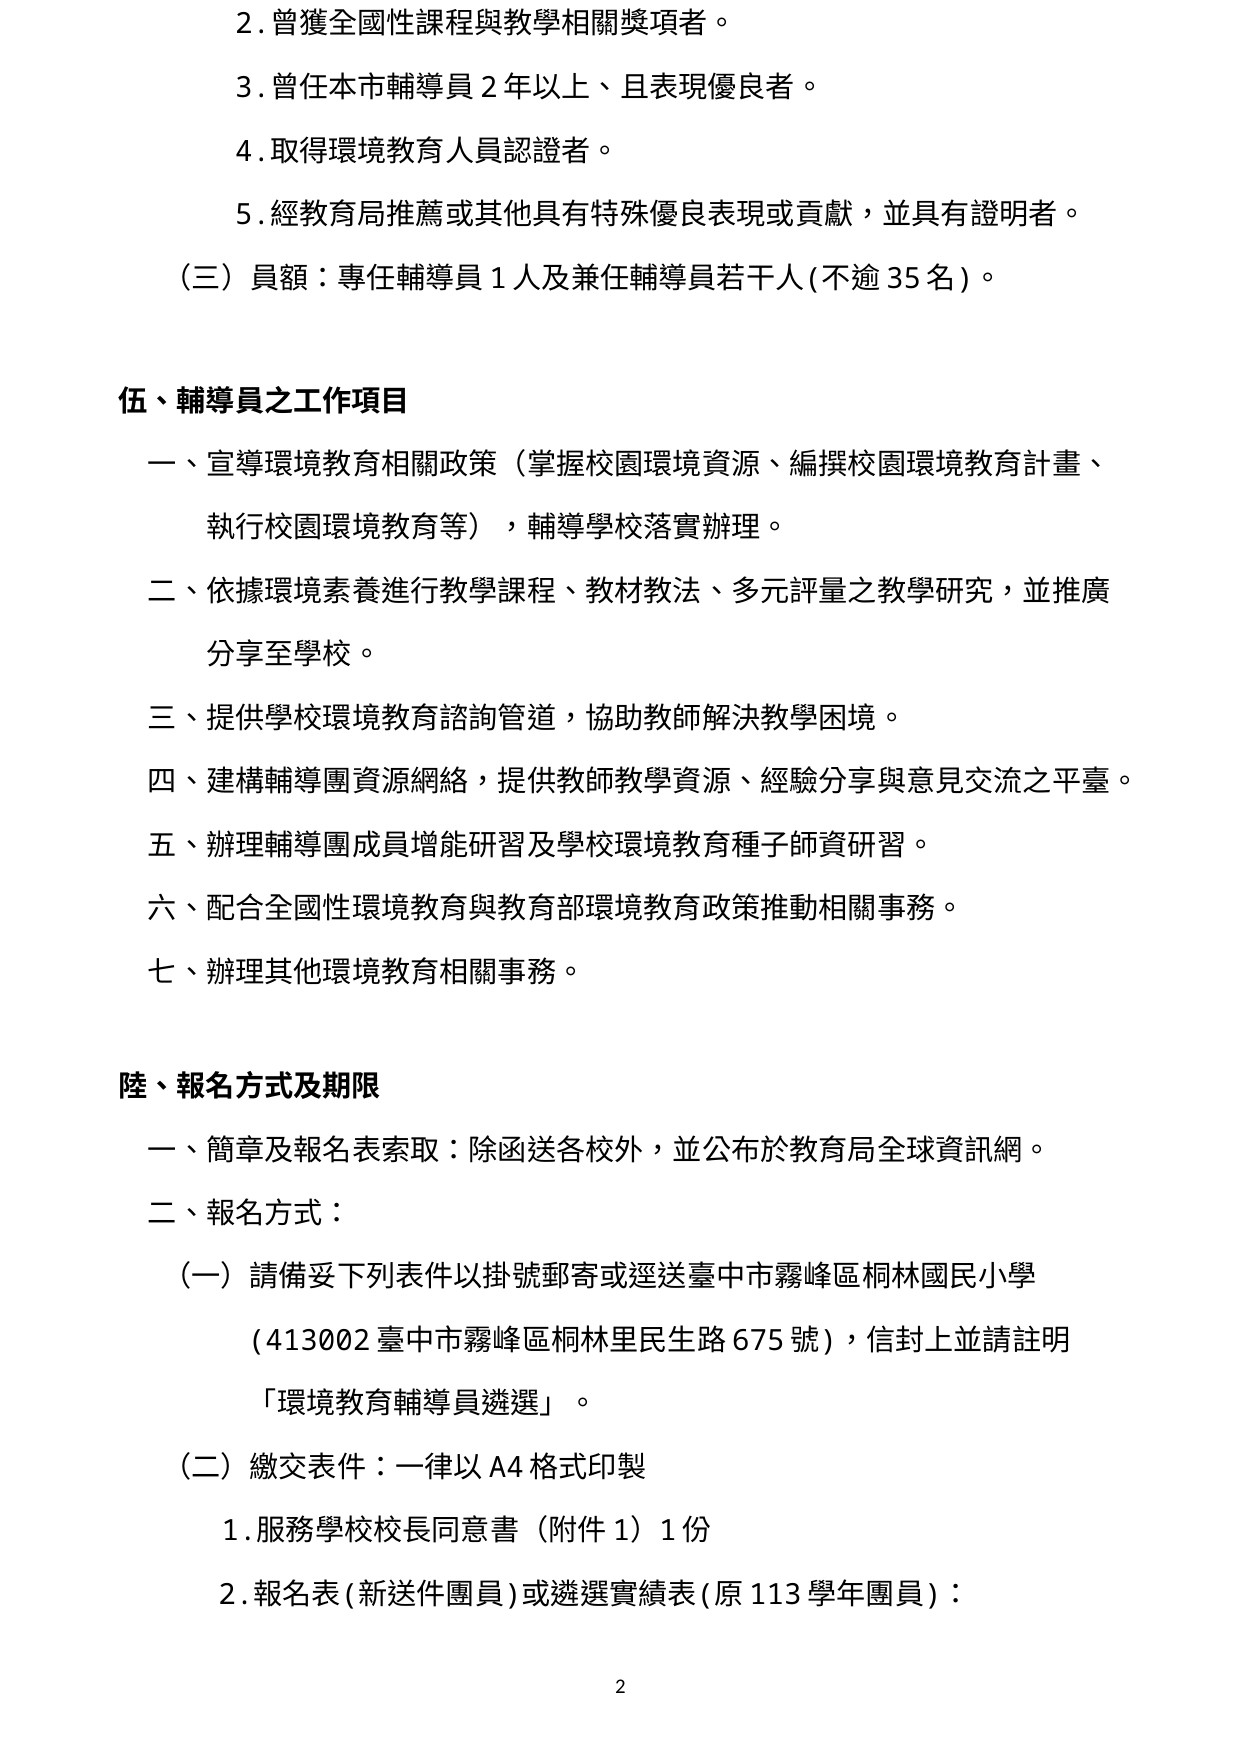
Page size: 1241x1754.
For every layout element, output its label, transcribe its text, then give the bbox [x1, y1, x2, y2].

text 陸、報名方式及期限 [118, 1063, 1122, 1105]
text 5.經教育局推薦或其他具有特殊優良表現或貢獻，並具有證明者。 [118, 191, 1122, 233]
text 四、建構輔導團資源網絡，提供教師教學資源、經驗分享與意見交流之平臺。 [148, 758, 1122, 800]
text 一、宣導環境教育相關政策（掌握校園環境資源、編撰校園環境教育計畫、執行校園環境教育等），輔導學校落實辦理。 [148, 441, 1122, 546]
text 六、配合全國性環境教育與教育部環境教育政策推動相關事務。 [148, 885, 1122, 927]
text 2.曾獲全國性課程與教學相關獎項者。 [118, 0, 1122, 42]
text 4.取得環境教育人員認證者。 [118, 127, 1122, 169]
text 2.報名表(新送件團員)或遴選實績表(原113學年團員)： [218, 1570, 1122, 1613]
text 七、辦理其他環境教育相關事務。 [148, 948, 1122, 990]
text 1.服務學校校長同意書（附件1）1份 [118, 1507, 1122, 1549]
text 伍、輔導員之工作項目 [118, 377, 1122, 419]
text （三）員額：專任輔導員1人及兼任輔導員若干人(不逾35名)。 [118, 254, 1122, 297]
text 三、提供學校環境教育諮詢管道，協助教師解決教學困境。 [148, 694, 1122, 737]
text 二、報名方式： [148, 1189, 1122, 1232]
text 五、辦理輔導團成員增能研習及學校環境教育種子師資研習。 [148, 821, 1122, 863]
text 一、簡章及報名表索取：除函送各校外，並公布於教育局全球資訊網。 [148, 1126, 1122, 1168]
text 二、依據環境素養進行教學課程、教材教法、多元評量之教學研究，並推廣分享至學校。 [148, 567, 1122, 673]
text （一）請備妥下列表件以掛號郵寄或逕送臺中市霧峰區桐林國民小學(413002臺中市霧峰區桐林里民生路675號)，信封上並請註明「環境教育輔導員遴選」。 [162, 1253, 1122, 1422]
text （二）繳交表件：一律以A4格式印製 [162, 1443, 1122, 1486]
text 3.曾任本市輔導員2年以上、且表現優良者。 [118, 63, 1122, 106]
